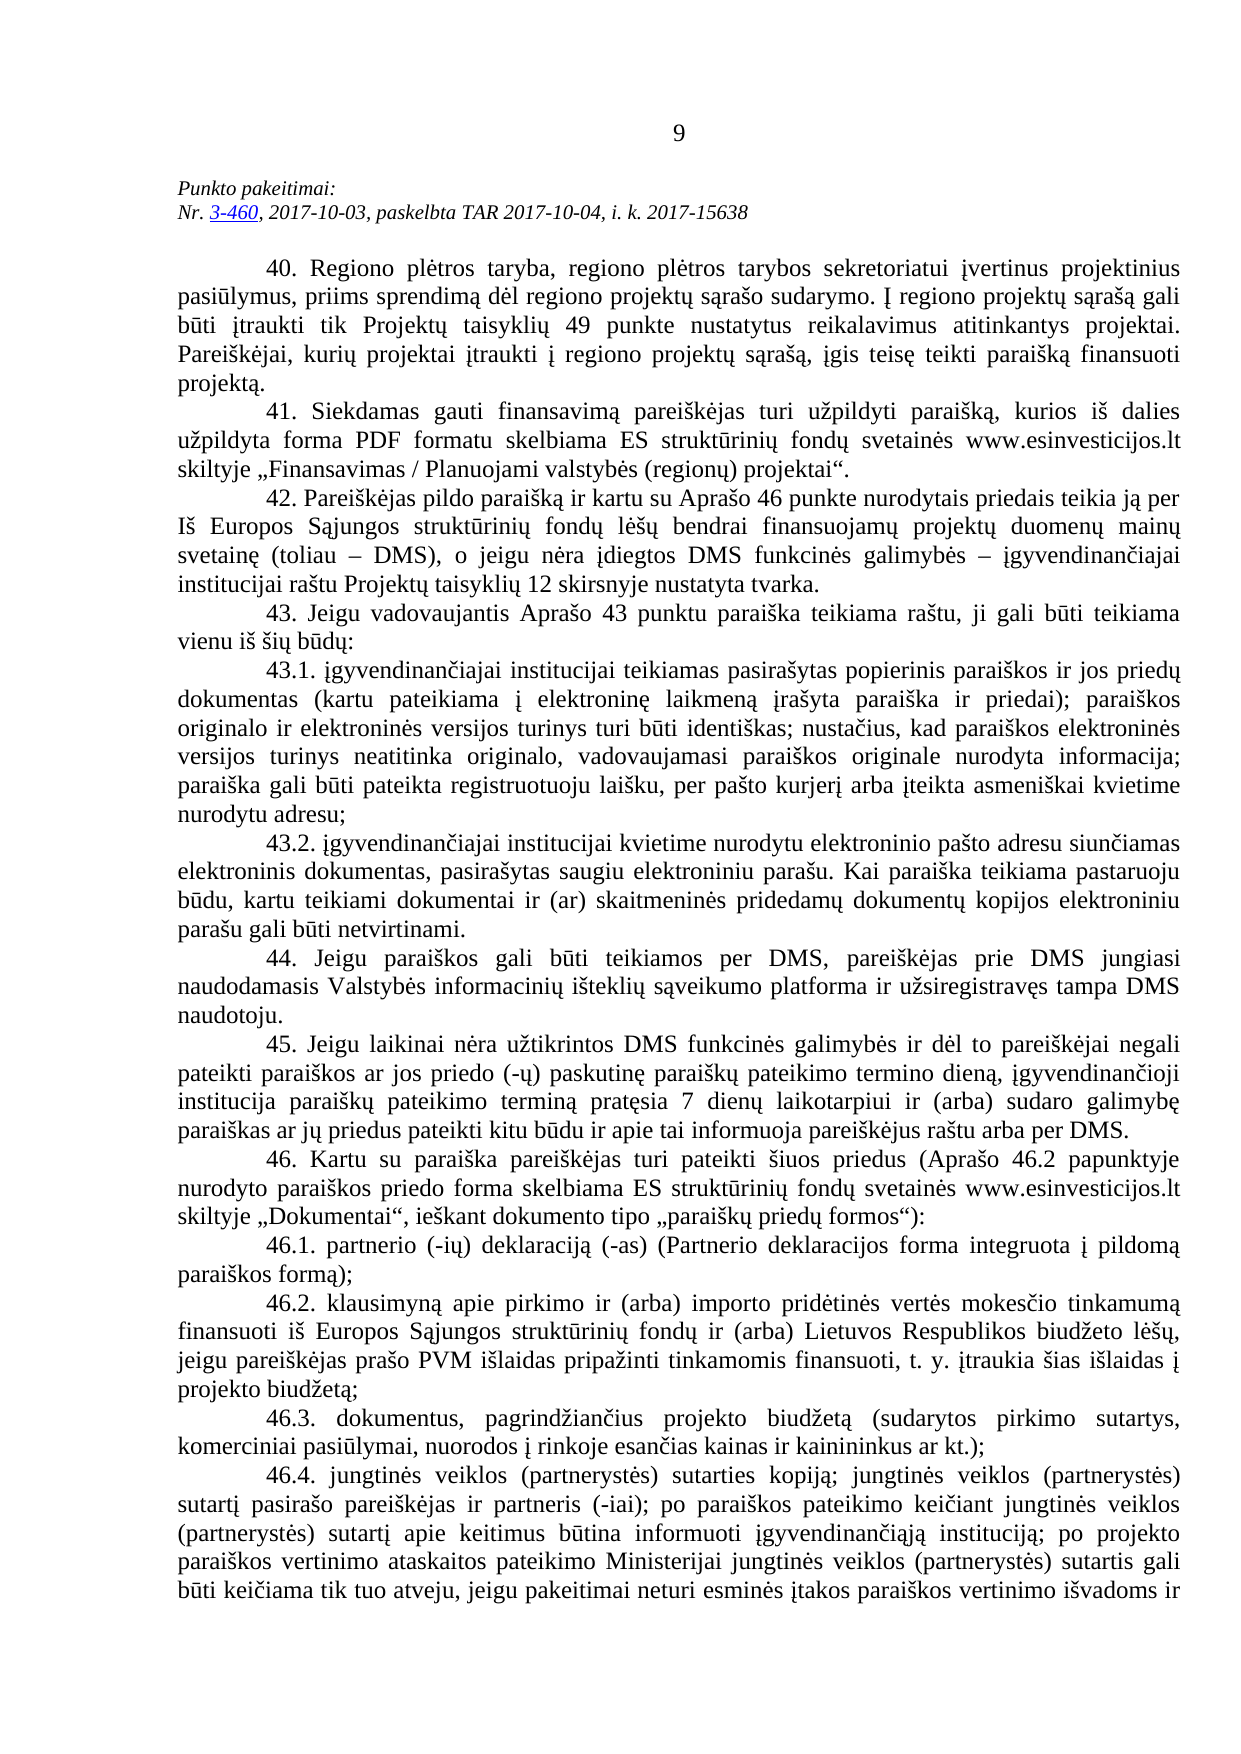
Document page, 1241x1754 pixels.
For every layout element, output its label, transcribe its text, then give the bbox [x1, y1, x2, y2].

text 43. Jeigu vadovaujantis Aprašo 43 punktu paraiška teikiama raštu, ji gali būti teikiama vienu iš šių būdų: [177, 598, 1181, 655]
text Punkto pakeitimai: [177, 176, 1181, 200]
text 46.1. partnerio (-ių) deklaraciją (-as) (Partnerio deklaracijos forma integruota į pildomą paraiškos formą); [177, 1230, 1181, 1288]
text 46.4. jungtinės veiklos (partnerystės) sutarties kopiją; jungtinės veiklos (partnerystės) sutartį pasirašo pareiškėjas ir partneris (-iai); po paraiškos pateikimo keičiant jungtinės veiklos (partnerystės) sutartį apie keitimus būtina informuoti įgyvendinančiąją instituciją; po projekto paraiškos vertinimo ataskaitos pateikimo Ministerijai jungtinės veiklos (partnerystės) sutartis gali būti keičiama tik tuo atveju, jeigu pakeitimai neturi esminės įtakos paraiškos vertinimo išvadoms ir [177, 1460, 1181, 1604]
text 46.2. klausimyną apie pirkimo ir (arba) importo pridėtinės vertės mokesčio tinkamumą finansuoti iš Europos Sąjungos struktūrinių fondų ir (arba) Lietuvos Respublikos biudžeto lėšų, jeigu pareiškėjas prašo PVM išlaidas pripažinti tinkamomis finansuoti, t. y. įtraukia šias išlaidas į projekto biudžetą; [177, 1288, 1181, 1403]
text 40. Regiono plėtros taryba, regiono plėtros tarybos sekretoriatui įvertinus projektinius pasiūlymus, priims sprendimą dėl regiono projektų sąrašo sudarymo. Į regiono projektų sąrašą gali būti įtraukti tik Projektų taisyklių 49 punkte nustatytus reikalavimus atitinkantys projektai. Pareiškėjai, kurių projektai įtraukti į regiono projektų sąrašą, įgis teisę teikti paraišką finansuoti projektą. [177, 253, 1181, 396]
text 41. Siekdamas gauti finansavimą pareiškėjas turi užpildyti paraišką, kurios iš dalies užpildyta forma PDF formatu skelbiama ES struktūrinių fondų svetainės www.esinvesticijos.lt skiltyje „Finansavimas / Planuojami valstybės (regionų) projektai“. [177, 396, 1181, 483]
text 43.2. įgyvendinančiajai institucijai kvietime nurodytu elektroninio pašto adresu siunčiamas elektroninis dokumentas, pasirašytas saugiu elektroniniu parašu. Kai paraiška teikiama pastaruoju būdu, kartu teikiami dokumentai ir (ar) skaitmeninės pridedamų dokumentų kopijos elektroniniu parašu gali būti netvirtinami. [177, 828, 1181, 943]
text 46.3. dokumentus, pagrindžiančius projekto biudžetą (sudarytos pirkimo sutartys, komerciniai pasiūlymai, nuorodos į rinkoje esančias kainas ir kainininkus ar kt.); [177, 1403, 1181, 1460]
text 43.1. įgyvendinančiajai institucijai teikiamas pasirašytas popierinis paraiškos ir jos priedų dokumentas (kartu pateikiama į elektroninę laikmeną įrašyta paraiška ir priedai); paraiškos originalo ir elektroninės versijos turinys turi būti identiškas; nustačius, kad paraiškos elektroninės versijos turinys neatitinka originalo, vadovaujamasi paraiškos originale nurodyta informacija; paraiška gali būti pateikta registruotuoju laišku, per pašto kurjerį arba įteikta asmeniškai kvietime nurodytu adresu; [177, 655, 1181, 828]
text 46. Kartu su paraiška pareiškėjas turi pateikti šiuos priedus (Aprašo 46.2 papunktyje nurodyto paraiškos priedo forma skelbiama ES struktūrinių fondų svetainės www.esinvesticijos.lt skiltyje „Dokumentai“, ieškant dokumento tipo „paraiškų priedų formos“): [177, 1144, 1181, 1230]
text 45. Jeigu laikinai nėra užtikrintos DMS funkcinės galimybės ir dėl to pareiškėjai negali pateikti paraiškos ar jos priedo (-ų) paskutinę paraiškų pateikimo termino dieną, įgyvendinančioji institucija paraiškų pateikimo terminą pratęsia 7 dienų laikotarpiui ir (arba) sudaro galimybę paraiškas ar jų priedus pateikti kitu būdu ir apie tai informuoja pareiškėjus raštu arba per DMS. [177, 1029, 1181, 1144]
text Nr. 3-460, 2017-10-03, paskelbta TAR 2017-10-04, i. k. 2017-15638 [177, 200, 1181, 224]
text 44. Jeigu paraiškos gali būti teikiamos per DMS, pareiškėjas prie DMS jungiasi naudodamasis Valstybės informacinių išteklių sąveikumo platforma ir užsiregistravęs tampa DMS naudotoju. [177, 943, 1181, 1029]
text 42. Pareiškėjas pildo paraišką ir kartu su Aprašo 46 punkte nurodytais priedais teikia ją per Iš Europos Sąjungos struktūrinių fondų lėšų bendrai finansuojamų projektų duomenų mainų svetainę (toliau – DMS), o jeigu nėra įdiegtos DMS funkcinės galimybės – įgyvendinančiajai institucijai raštu Projektų taisyklių 12 skirsnyje nustatyta tvarka. [177, 483, 1181, 598]
